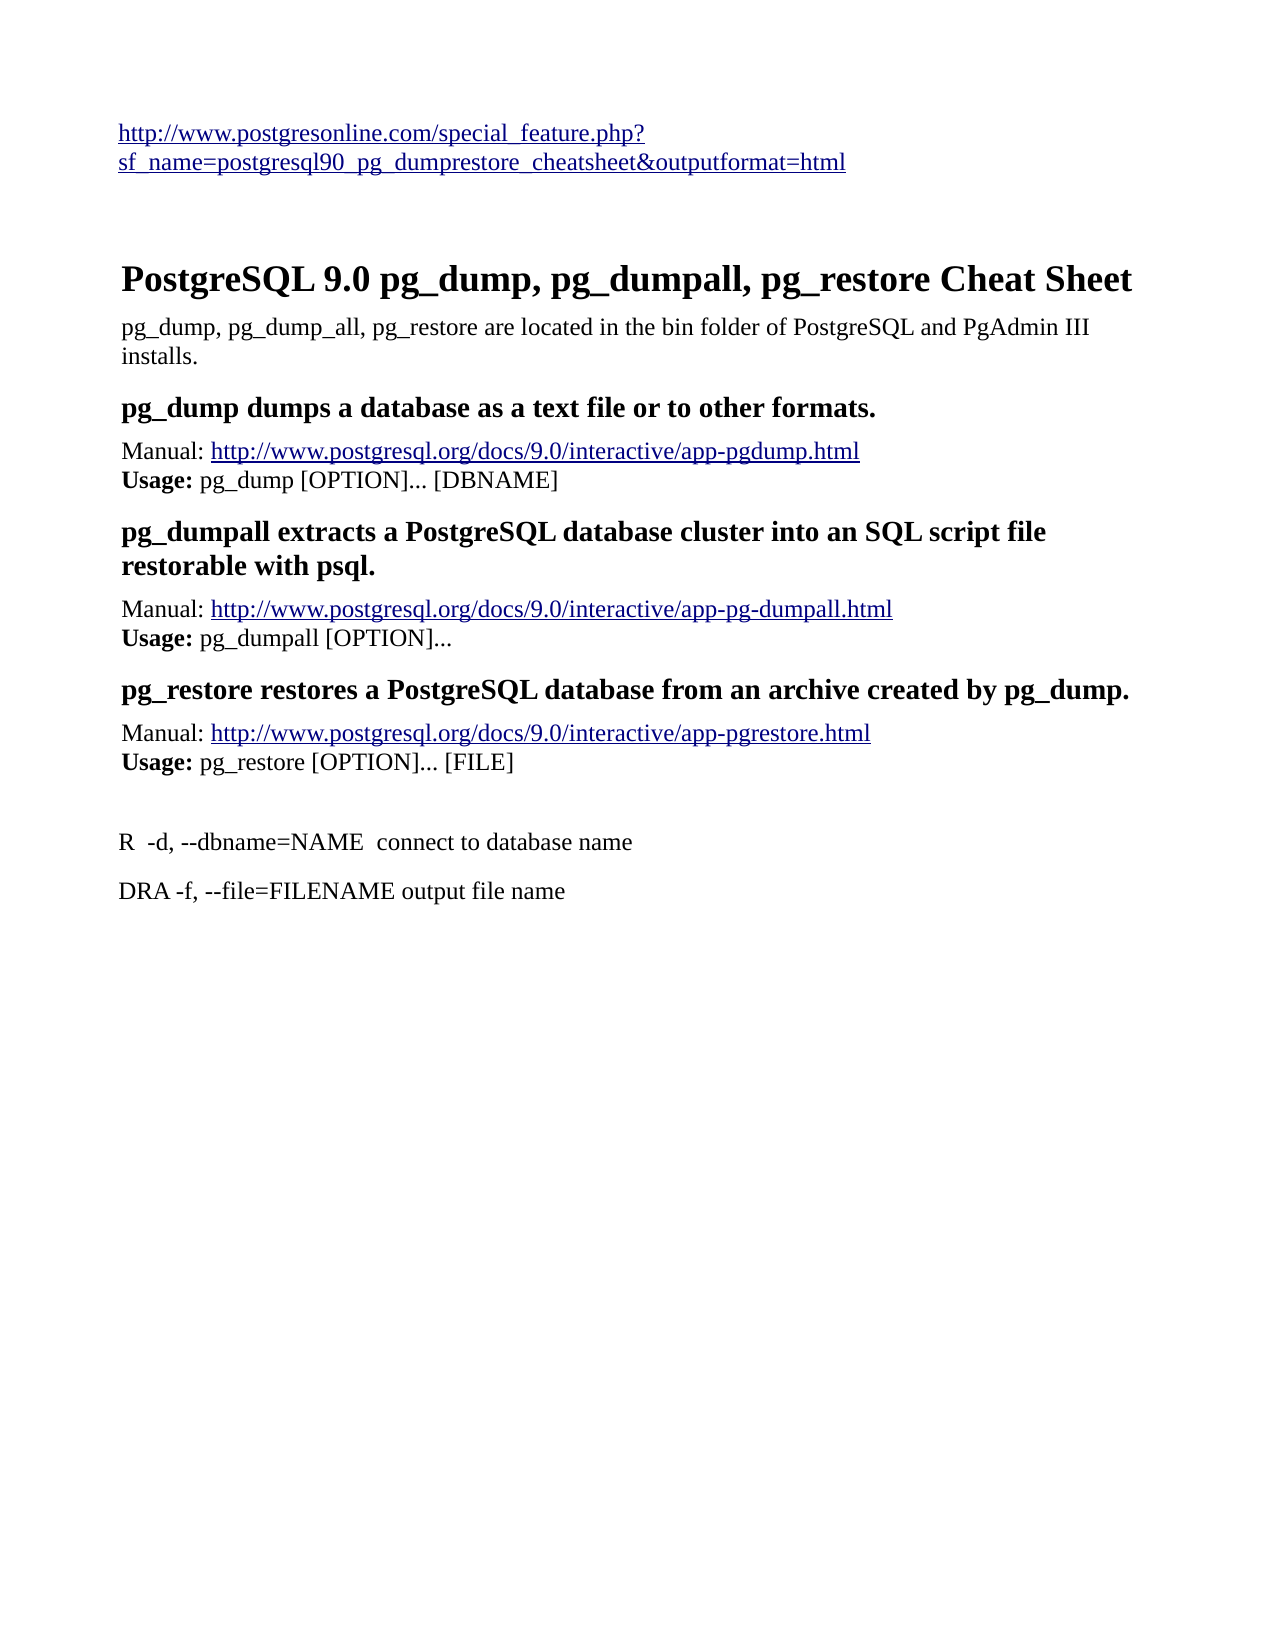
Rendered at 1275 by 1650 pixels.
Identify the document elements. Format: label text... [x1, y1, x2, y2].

text R -d, --dbname=NAME connect to database name [118, 827, 1157, 856]
table_cell pg_restore restores a PostgreSQL database from an archive created by pg_dump. Manual: http://www.postgresql.org/docs/9.0/interactive/app-pgrestore.html Usage: pg_restore [OPTION]... [FILE] [118, 654, 1157, 778]
table_cell pg_dumpall extracts a PostgreSQL database cluster into an SQL script file restorable with psql. Manual: http://www.postgresql.org/docs/9.0/interactive/app-pg-dumpall.html Usage: pg_dumpall [OPTION]... [118, 497, 1157, 654]
text DRA -f, --file=FILENAME output file name [118, 876, 1157, 905]
table_header PostgreSQL 9.0 pg_dump, pg_dumpall, pg_restore Cheat Sheet pg_dump, pg_dump_all, pg_restore are located in the bin folder of PostgreSQL and PgAdmin III installs. [118, 233, 1157, 373]
text http://www.postgresonline.com/special_feature.php?sf_name=postgresql90_pg_dumprestore_cheatsheet&outputformat=html [118, 118, 1157, 176]
table_cell pg_dump dumps a database as a text file or to other formats. Manual: http://www.postgresql.org/docs/9.0/interactive/app-pgdump.html Usage: pg_dump [OPTION]... [DBNAME] [118, 373, 1157, 497]
